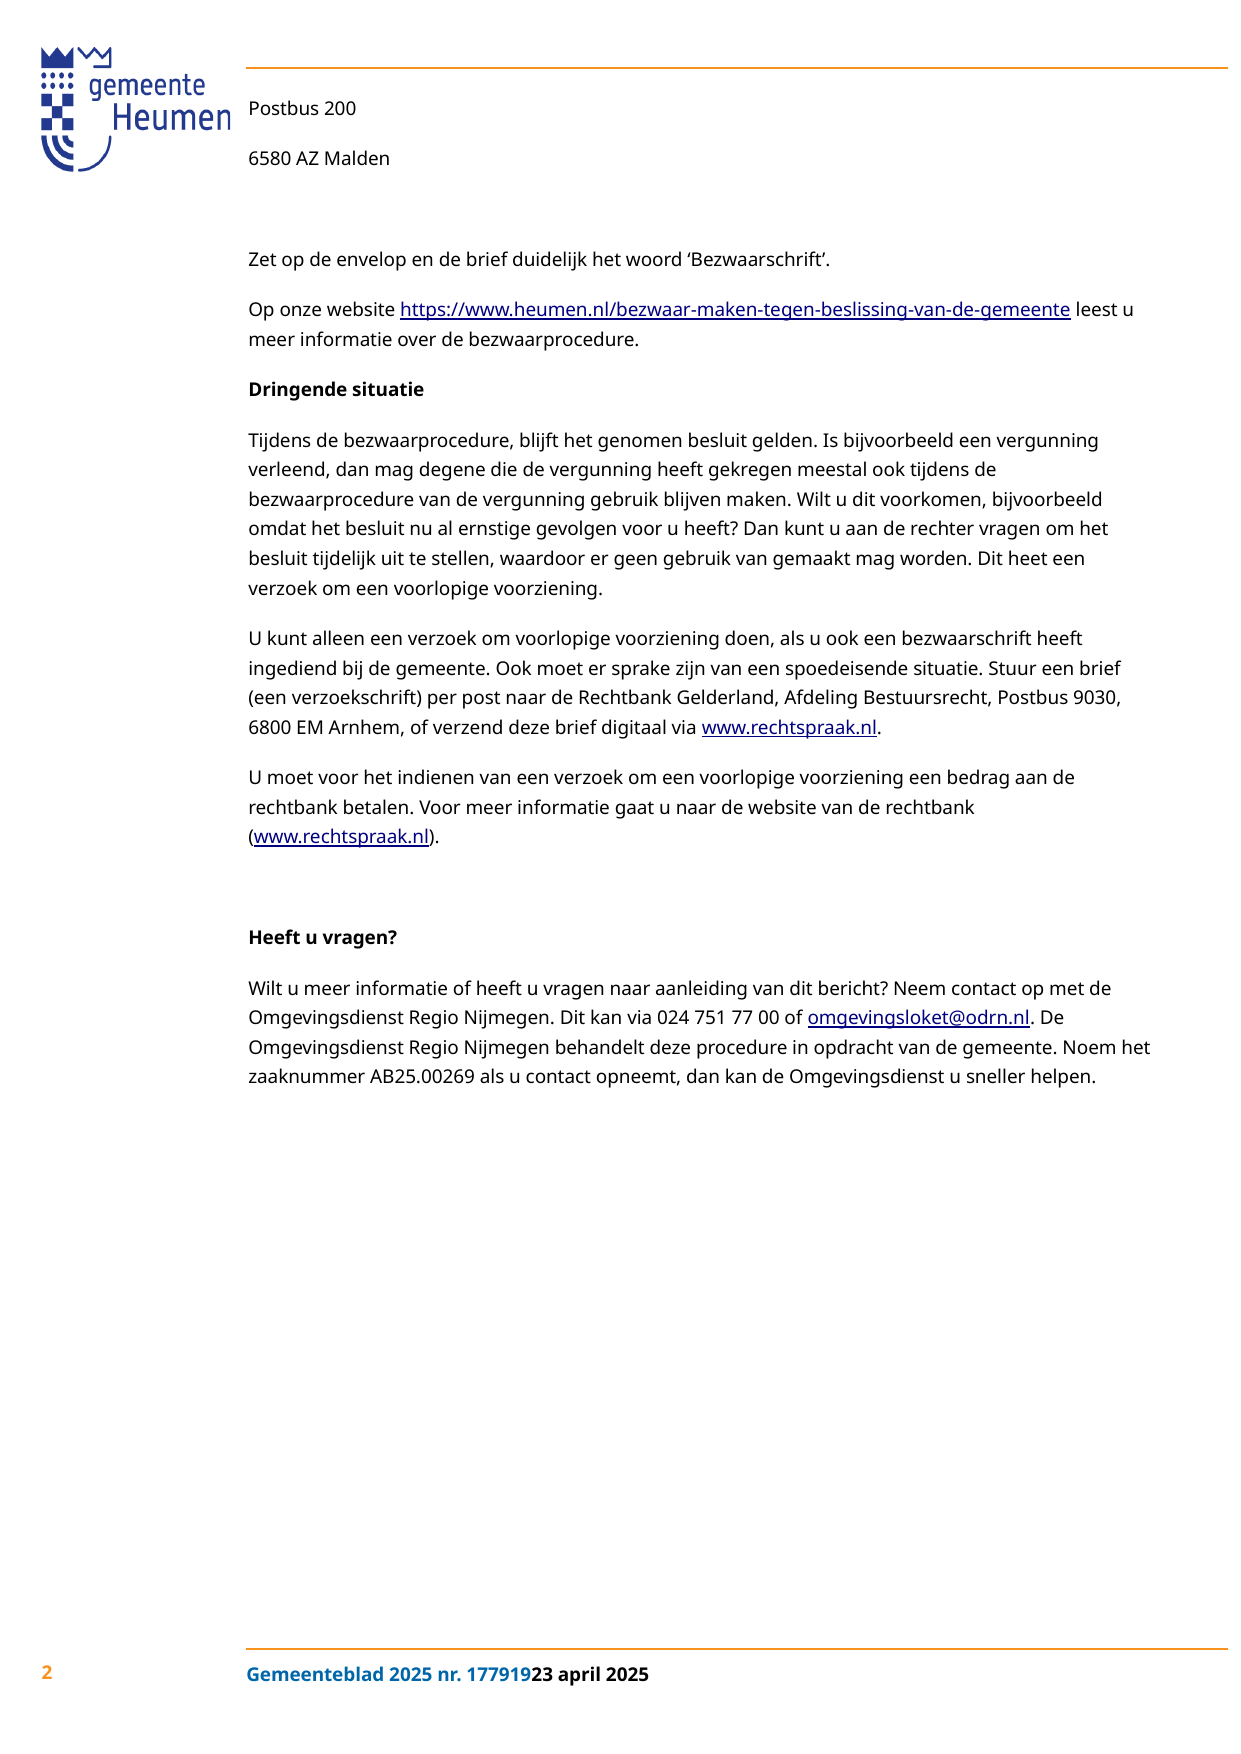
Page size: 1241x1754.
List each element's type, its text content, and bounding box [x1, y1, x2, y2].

text Zet op de envelop en de brief duidelijk het woord ‘Bezwaarschrift’. [248, 246, 1152, 272]
text 6580 AZ Malden [248, 145, 1152, 171]
text Dringende situatie [248, 376, 1152, 402]
text U kunt alleen een verzoek om voorlopige voorziening doen, als u ook een bezwaarschrift heeft ingediend bij de gemeente. Ook moet er sprake zijn van een spoedeisende situatie. Stuur een brief (een verzoekschrift) per post naar de Rechtbank Gelderland, Afdeling Bestuursrecht, Postbus 9030, 6800 EM Arnhem, of verzend deze brief digitaal via www.rechtspraak.nl. [248, 625, 1152, 740]
text Op onze website https://www.heumen.nl/bezwaar-maken-tegen-beslissing-van-de-gemeente leest u meer informatie over de bezwaarprocedure. [248, 296, 1152, 352]
text Tijdens de bezwaarprocedure, blijft het genomen besluit gelden. Is bijvoorbeeld een vergunning verleend, dan mag degene die de vergunning heeft gekregen meestal ook tijdens de bezwaarprocedure van de vergunning gebruik blijven maken. Wilt u dit voorkomen, bijvoorbeeld omdat het besluit nu al ernstige gevolgen voor u heeft? Dan kunt u aan de rechter vragen om het besluit tijdelijk uit te stellen, waardoor er geen gebruik van gemaakt mag worden. Dit heet een verzoek om een voorlopige voorziening. [248, 427, 1152, 601]
text Postbus 200 [248, 95, 1152, 121]
text Wilt u meer informatie of heeft u vragen naar aanleiding van dit bericht? Neem contact op met de Omgevingsdienst Regio Nijmegen. Dit kan via 024 751 77 00 of omgevingsloket@odrn.nl. De Omgevingsdienst Regio Nijmegen behandelt deze procedure in opdracht van de gemeente. Noem het zaaknummer AB25.00269 als u contact opneemt, dan kan de Omgevingsdienst u sneller helpen. [248, 975, 1152, 1089]
picture [41, 47, 231, 172]
text Heeft u vragen? [248, 924, 1152, 950]
text U moet voor het indienen van een verzoek om een voorlopige voorziening een bedrag aan de rechtbank betalen. Voor meer informatie gaat u naar de website van de rechtbank (www.rechtspraak.nl). [248, 764, 1152, 849]
